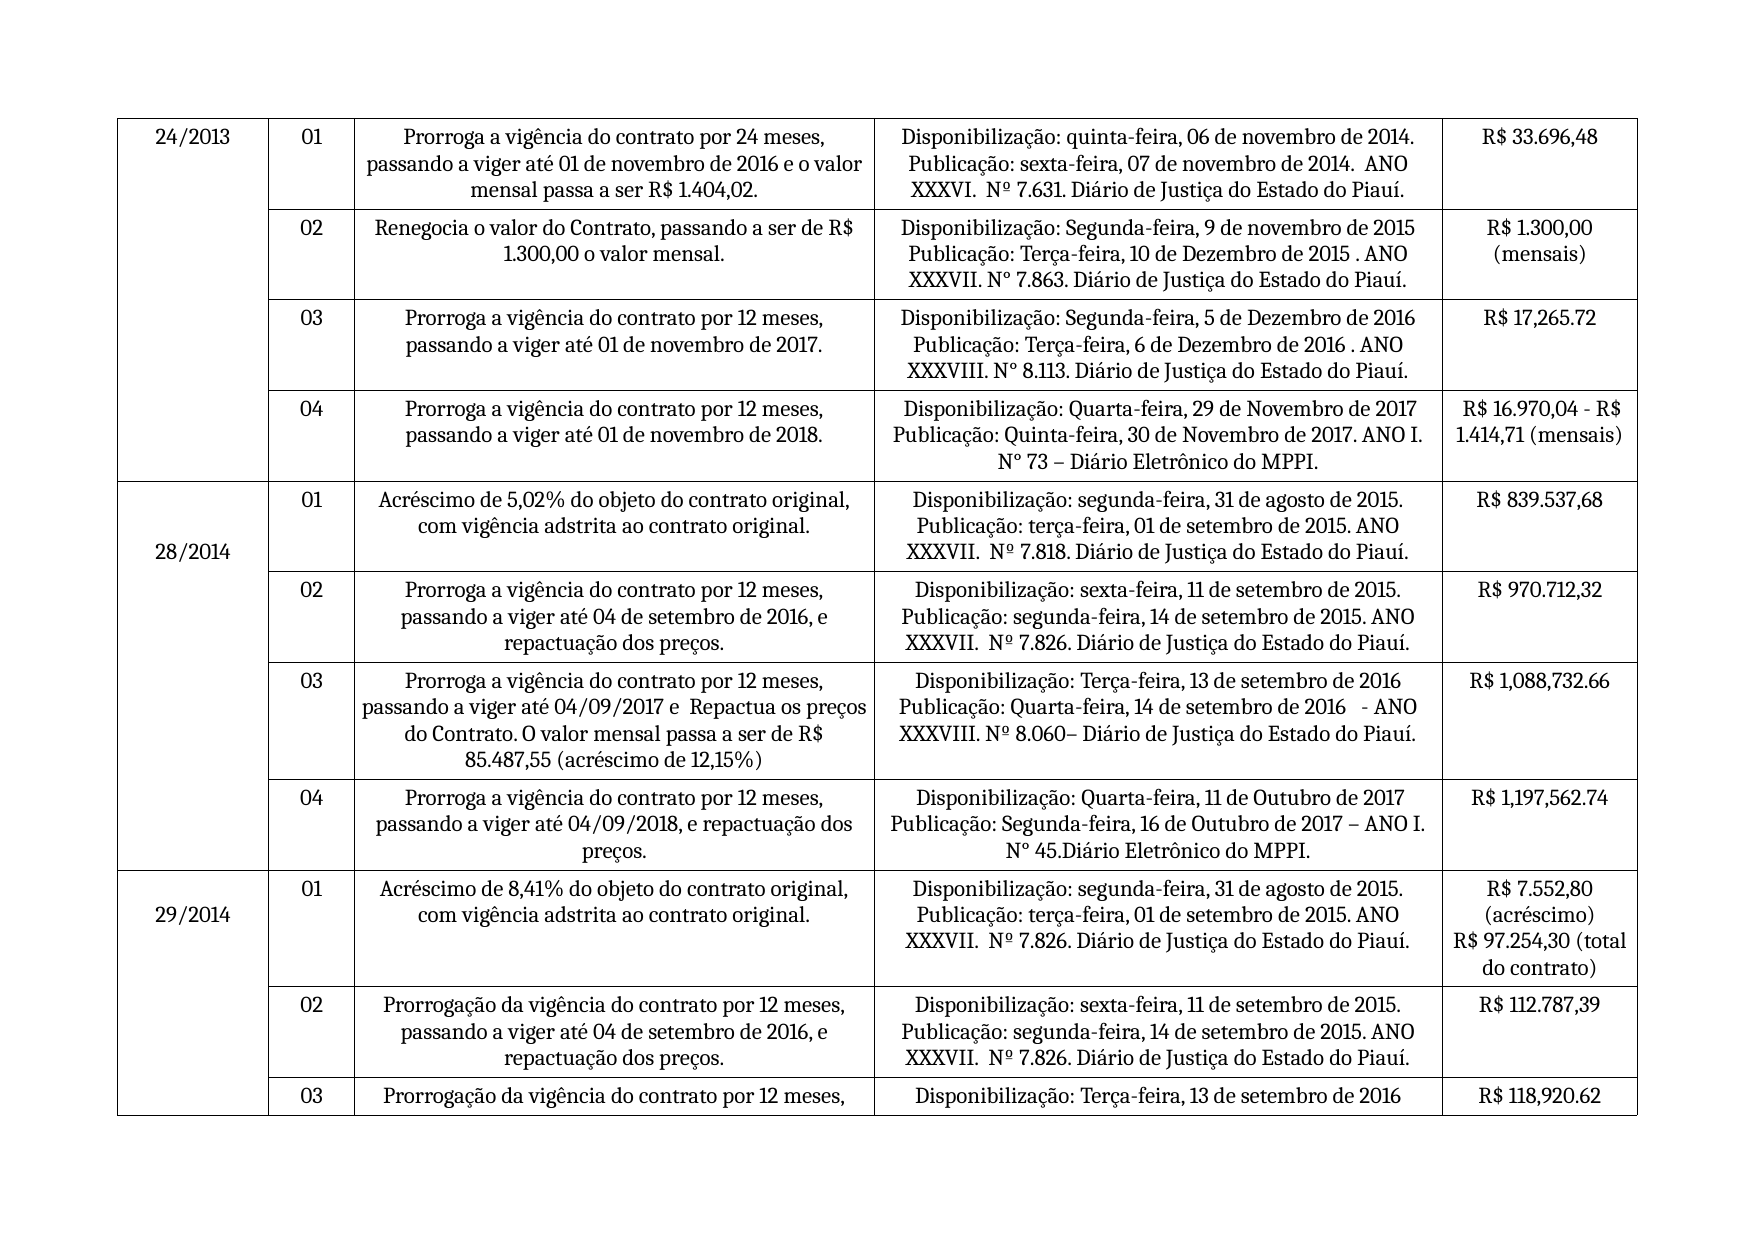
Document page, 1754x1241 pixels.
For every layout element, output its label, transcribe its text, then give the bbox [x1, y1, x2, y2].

table_cell Disponibilização: Terça-feira, 13 de setembro de 2016 [875, 1078, 1442, 1115]
table_cell 03 [269, 1078, 354, 1115]
table_cell 03 [269, 300, 354, 390]
table_cell Disponibilização: Terça-feira, 13 de setembro de 2016 Publicação: Quarta-feira, 14 de setembro de 2016 - ANO XXXVIII. Nº 8.060– Diário de Justiça do Estado do Piauí. [875, 663, 1442, 779]
table_cell 01 [269, 871, 354, 986]
table_cell Prorroga a vigência do contrato por 24 meses, passando a viger até 01 de novembro de 2016 e o valor mensal passa a ser R$ 1.404,02. [355, 119, 874, 209]
table_cell Prorrogação da vigência do contrato por 12 meses, passando a viger até 04 de setembro de 2016, e repactuação dos preços. [355, 987, 874, 1077]
table_cell R$ 1.300,00 (mensais) [1443, 210, 1637, 299]
table_cell Prorroga a vigência do contrato por 12 meses, passando a viger até 01 de novembro de 2018. [355, 391, 874, 481]
table_cell Prorroga a vigência do contrato por 12 meses, passando a viger até 04/09/2017 e Repactua os preços do Contrato. O valor mensal passa a ser de R$ 85.487,55 (acréscimo de 12,15%) [355, 663, 874, 779]
table_cell Disponibilização: quinta-feira, 06 de novembro de 2014. Publicação: sexta-feira, 07 de novembro de 2014. ANO XXXVI. Nº 7.631. Diário de Justiça do Estado do Piauí. [875, 119, 1442, 209]
table_cell 28/2014 [118, 482, 268, 869]
table_cell 04 [269, 780, 354, 869]
table_cell Prorrogação da vigência do contrato por 12 meses, [355, 1078, 874, 1115]
table_cell R$ 16.970,04 - R$ 1.414,71 (mensais) [1443, 391, 1637, 481]
table_cell 01 [269, 119, 354, 209]
table_cell Acréscimo de 5,02% do objeto do contrato original, com vigência adstrita ao contrato original. [355, 482, 874, 571]
table_cell R$ 33.696,48 [1443, 119, 1637, 209]
table_cell Disponibilização: sexta-feira, 11 de setembro de 2015. Publicação: segunda-feira, 14 de setembro de 2015. ANO XXXVII. Nº 7.826. Diário de Justiça do Estado do Piauí. [875, 987, 1442, 1077]
table_cell Prorroga a vigência do contrato por 12 meses, passando a viger até 04 de setembro de 2016, e repactuação dos preços. [355, 572, 874, 662]
table_cell R$ 17.265,72 [1443, 300, 1637, 390]
table_cell 04 [269, 391, 354, 481]
table_cell Disponibilização: Segunda-feira, 9 de novembro de 2015 Publicação: Terça-feira, 10 de Dezembro de 2015 . ANO XXXVII. N° 7.863. Diário de Justiça do Estado do Piauí. [875, 210, 1442, 299]
table_cell 03 [269, 663, 354, 779]
table_cell Disponibilização: segunda-feira, 31 de agosto de 2015. Publicação: terça-feira, 01 de setembro de 2015. ANO XXXVII. Nº 7.826. Diário de Justiça do Estado do Piauí. [875, 871, 1442, 986]
table_cell Prorroga a vigência do contrato por 12 meses, passando a viger até 01 de novembro de 2017. [355, 300, 874, 390]
table_cell Disponibilização: sexta-feira, 11 de setembro de 2015. Publicação: segunda-feira, 14 de setembro de 2015. ANO XXXVII. Nº 7.826. Diário de Justiça do Estado do Piauí. [875, 572, 1442, 662]
table_cell 02 [269, 987, 354, 1077]
table_cell R$ 970.712,32 [1443, 572, 1637, 662]
table_cell 02 [269, 210, 354, 299]
table_cell Acréscimo de 8,41% do objeto do contrato original, com vigência adstrita ao contrato original. [355, 871, 874, 986]
table_cell R$ 112.787,39 [1443, 987, 1637, 1077]
table_cell R$ 118.920,62 [1443, 1078, 1637, 1115]
table_cell Prorroga a vigência do contrato por 12 meses, passando a viger até 04/09/2018, e repactuação dos preços. [355, 780, 874, 869]
table_cell 24/2013 [118, 119, 268, 481]
table_cell 29/2014 [118, 871, 268, 1115]
table_cell 01 [269, 482, 354, 571]
table_cell Disponibilização: Quarta-feira, 11 de Outubro de 2017 Publicação: Segunda-feira, 16 de Outubro de 2017 – ANO I. N° 45.Diário Eletrônico do MPPI. [875, 780, 1442, 869]
table_cell Disponibilização: Segunda-feira, 5 de Dezembro de 2016 Publicação: Terça-feira, 6 de Dezembro de 2016 . ANO XXXVIII. N° 8.113. Diário de Justiça do Estado do Piauí. [875, 300, 1442, 390]
table_cell R$ 839.537,68 [1443, 482, 1637, 571]
table_cell R$ 1.197.562,74 [1443, 780, 1637, 869]
table_cell 02 [269, 572, 354, 662]
table_cell Disponibilização: Quarta-feira, 29 de Novembro de 2017 Publicação: Quinta-feira, 30 de Novembro de 2017. ANO I. N° 73 – Diário Eletrônico do MPPI. [875, 391, 1442, 481]
table_cell Renegocia o valor do Contrato, passando a ser de R$ 1.300,00 o valor mensal. [355, 210, 874, 299]
table_cell Disponibilização: segunda-feira, 31 de agosto de 2015. Publicação: terça-feira, 01 de setembro de 2015. ANO XXXVII. Nº 7.818. Diário de Justiça do Estado do Piauí. [875, 482, 1442, 571]
table_cell R$ 1.088.732,66 [1443, 663, 1637, 779]
table_cell R$ 7.552,80 (acréscimo) R$ 97.254,30 (total do contrato) [1443, 871, 1637, 986]
